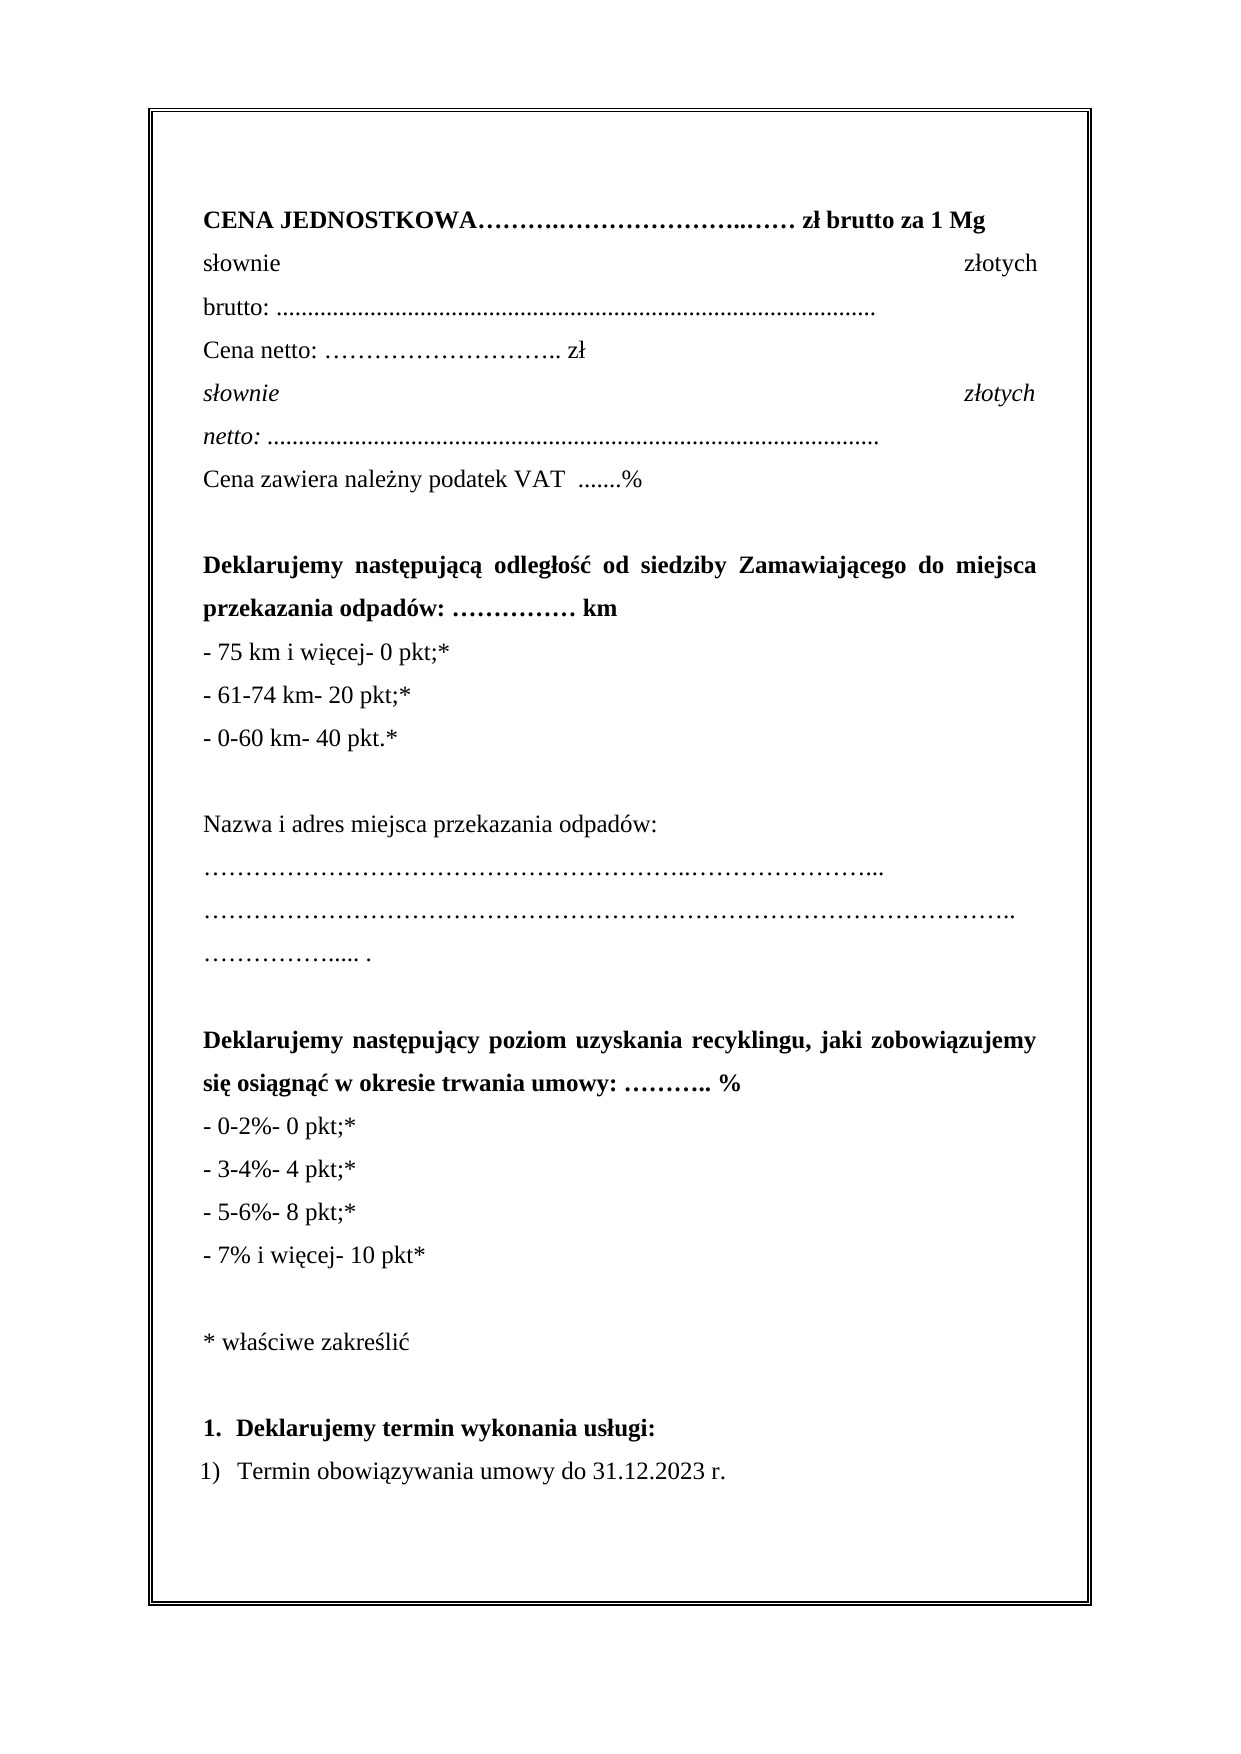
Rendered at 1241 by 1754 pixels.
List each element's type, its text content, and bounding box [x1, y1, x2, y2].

text CENA JEDNOSTKOWA……….…………………..…… zł brutto za 1 Mg [203, 205, 1037, 234]
text Deklarujemy następujący poziom uzyskania recyklingu, jaki zobowiązujemy się osiągnąć w okresie trwania umowy: ……….. % [203, 1025, 1037, 1097]
text - 0-2%- 0 pkt;* [203, 1111, 1037, 1140]
text Cena netto: ……………………….. zł [203, 335, 1037, 363]
text Cena zawiera należny podatek VAT .......% [203, 464, 1037, 493]
text - 5-6%- 8 pkt;* [203, 1197, 1037, 1226]
text Nazwa i adres miejsca przekazania odpadów: [203, 809, 1037, 838]
text słownie złotych netto: .................................................................................................. [203, 378, 1037, 450]
text - 75 km i więcej- 0 pkt;* [203, 637, 1037, 665]
text - 3-4%- 4 pkt;* [203, 1154, 1037, 1183]
text - 61-74 km- 20 pkt;* [203, 680, 1037, 708]
text słownie złotych brutto: ................................................................................................ [203, 248, 1037, 320]
text …………………………………………………..…………………...……………………………………………………………………………………..……………..... . [203, 852, 1037, 967]
text - 0-60 km- 40 pkt.* [203, 723, 1037, 752]
list Termin obowiązywania umowy do 31.12.2023 r. [199, 1456, 1037, 1485]
text Deklarujemy następującą odległość od siedziby Zamawiającego do miejsca przekazania odpadów: …………… km [203, 550, 1037, 622]
text * właściwe zakreślić [203, 1327, 1037, 1355]
list Deklarujemy termin wykonania usługi: [203, 1413, 1037, 1442]
text - 7% i więcej- 10 pkt* [203, 1240, 1037, 1269]
